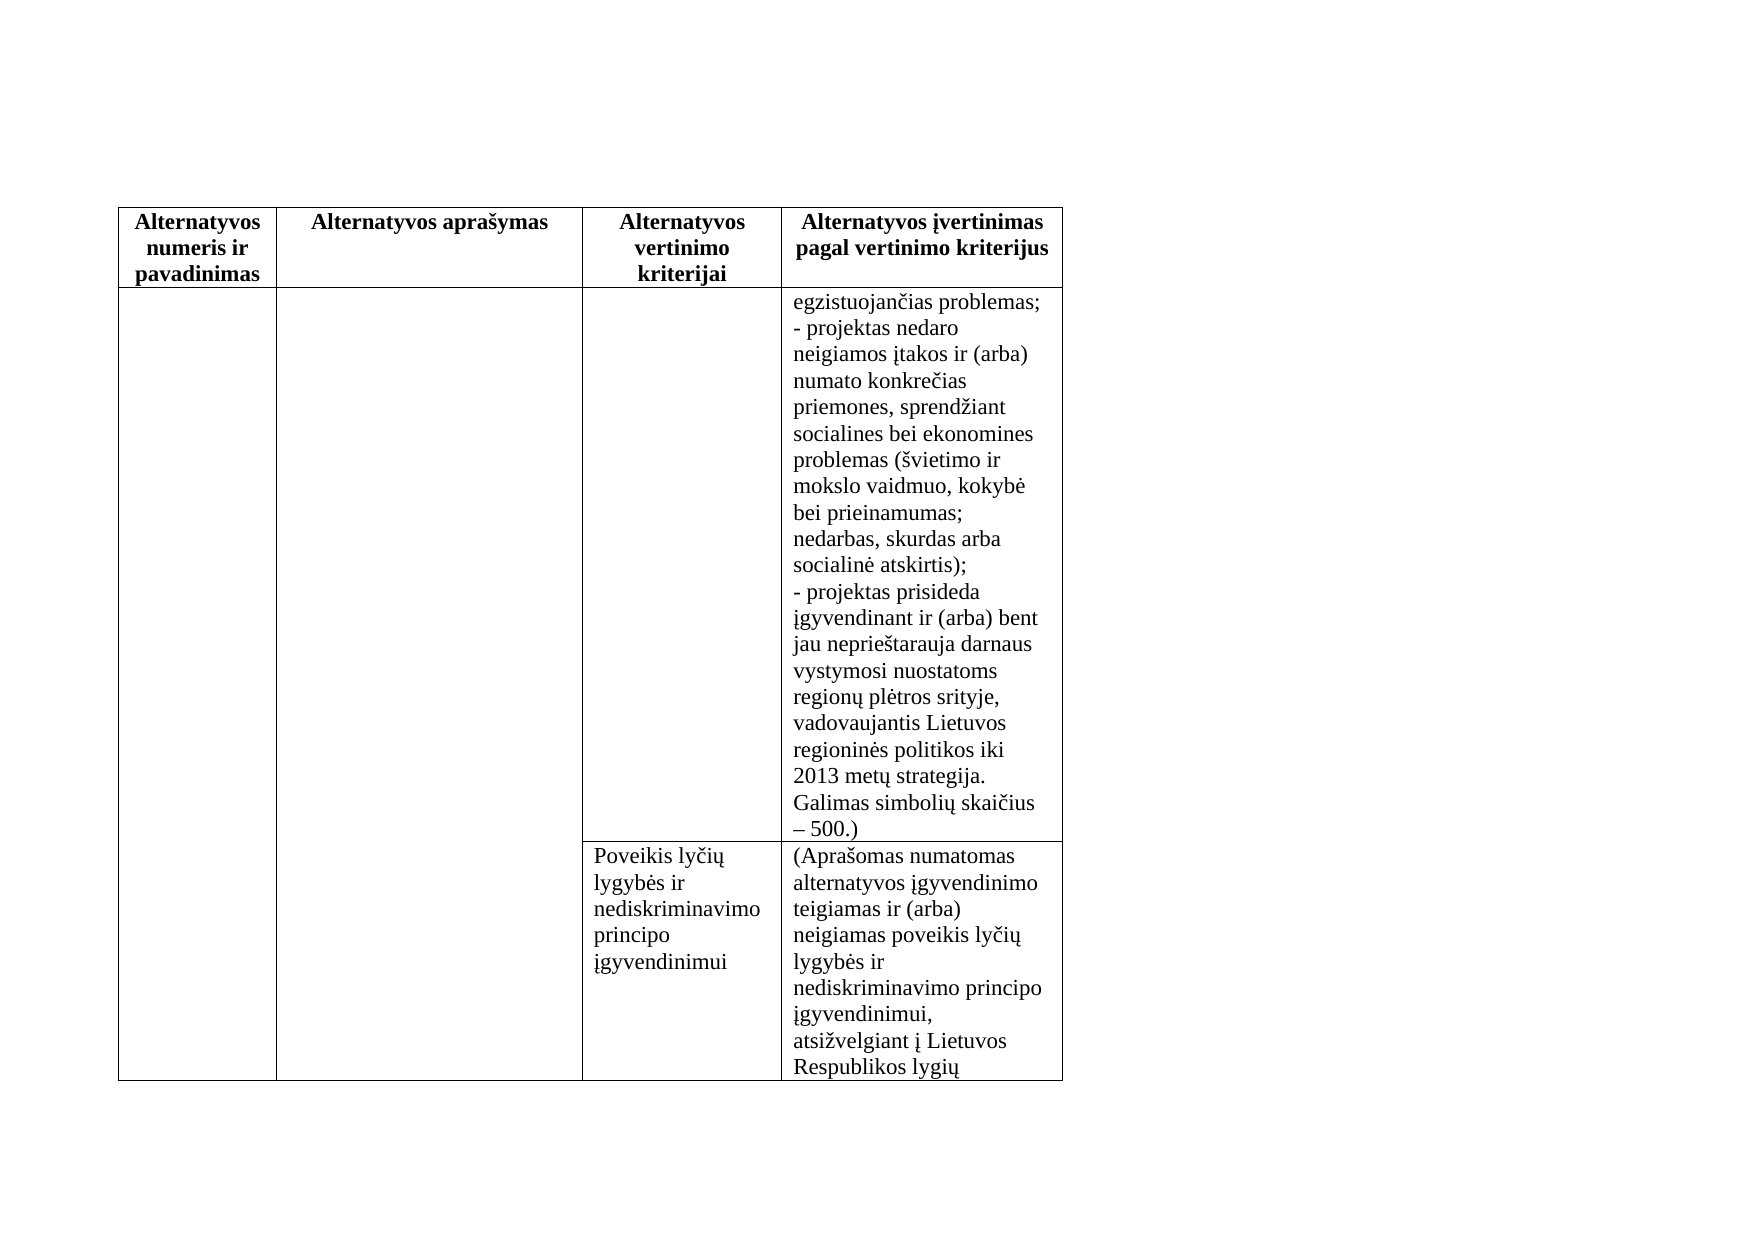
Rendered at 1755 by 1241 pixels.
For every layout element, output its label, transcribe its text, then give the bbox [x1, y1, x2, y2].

table_header Alternatyvos aprašymas [277, 208, 582, 287]
table_header Alternatyvos numeris ir pavadinimas [119, 208, 276, 287]
table_header Alternatyvos vertinimo kriterijai [583, 208, 781, 287]
table_cell Poveikis lyčių lygybės ir nediskriminavimo principo įgyvendinimui [583, 842, 781, 1079]
table_cell (Aprašomas numatomas alternatyvos įgyvendinimo teigiamas ir (arba) neigiamas poveikis lyčių lygybės ir nediskriminavimo principo įgyvendinimui, atsižvelgiant į Lietuvos Respublikos lygių [782, 842, 1062, 1079]
table_cell [119, 288, 276, 1079]
table_header Alternatyvos įvertinimas pagal vertinimo kriterijus [782, 208, 1062, 287]
table_cell [277, 288, 582, 1079]
table_cell [583, 288, 781, 841]
table_cell egzistuojančias problemas; - projektas nedaro neigiamos įtakos ir (arba) numato konkrečias priemones, sprendžiant socialines bei ekonomines problemas (švietimo ir mokslo vaidmuo, kokybė bei prieinamumas; nedarbas, skurdas arba socialinė atskirtis); - projektas prisideda įgyvendinant ir (arba) bent jau neprieštarauja darnaus vystymosi nuostatoms regionų plėtros srityje, vadovaujantis Lietuvos regioninės politikos iki 2013 metų strategija. Galimas simbolių skaičius – 500.) [782, 288, 1062, 841]
